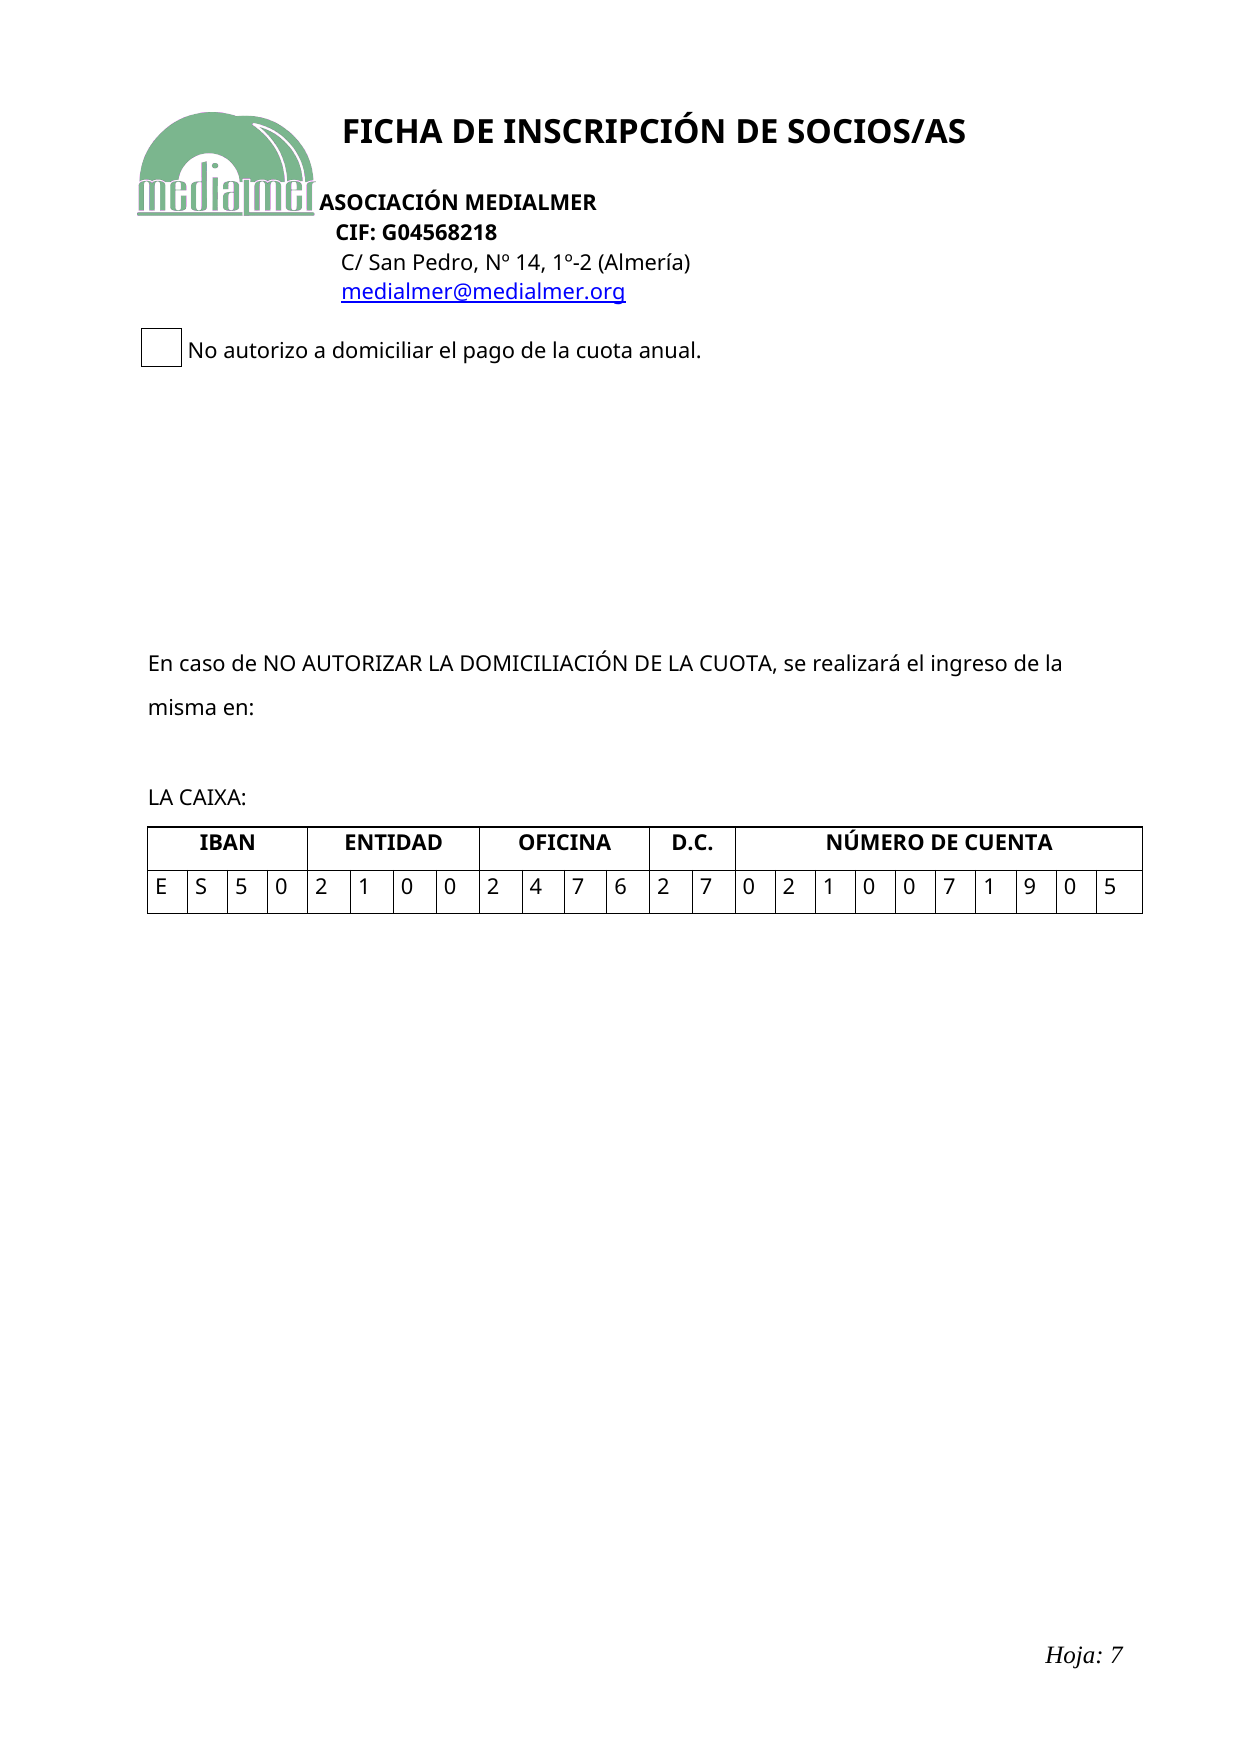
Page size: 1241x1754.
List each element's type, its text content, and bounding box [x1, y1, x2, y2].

text No autorizo a domiciliar el pago de la cuota anual. [182, 335, 1122, 364]
table_cell 4 [523, 871, 564, 913]
table_cell 5 [228, 871, 267, 913]
table_cell S [188, 871, 227, 913]
table_cell E [148, 871, 187, 913]
table_cell 0 [437, 871, 479, 913]
table_header ENTIDAD [308, 828, 479, 870]
table_cell 1 [976, 871, 1016, 913]
table_cell 7 [565, 871, 606, 913]
table_cell 7 [693, 871, 735, 913]
table_cell 0 [268, 871, 307, 913]
table_cell 9 [1017, 871, 1056, 913]
table_cell 0 [856, 871, 895, 913]
text LA CAIXA: [148, 782, 1122, 811]
table_cell 1 [351, 871, 393, 913]
table_cell 7 [936, 871, 975, 913]
text En caso de NO AUTORIZAR LA DOMICILIACIÓN DE LA CUOTA, se realizará el ingreso de la misma en: [148, 648, 1122, 722]
table_cell 2 [308, 871, 350, 913]
table_cell 0 [736, 871, 775, 913]
table_header OFICINA [480, 828, 649, 870]
picture [137, 112, 317, 217]
table_cell 1 [816, 871, 855, 913]
table_cell 2 [650, 871, 692, 913]
table_header IBAN [148, 828, 307, 870]
table_cell 0 [896, 871, 935, 913]
table_header NÚMERO DE CUENTA [736, 828, 1142, 870]
table_cell 0 [1057, 871, 1096, 913]
table_cell 6 [607, 871, 649, 913]
table_cell 5 [1097, 871, 1142, 913]
table_cell 0 [394, 871, 436, 913]
table_header D.C. [650, 828, 735, 870]
table_cell 2 [480, 871, 522, 913]
table_cell 2 [776, 871, 815, 913]
